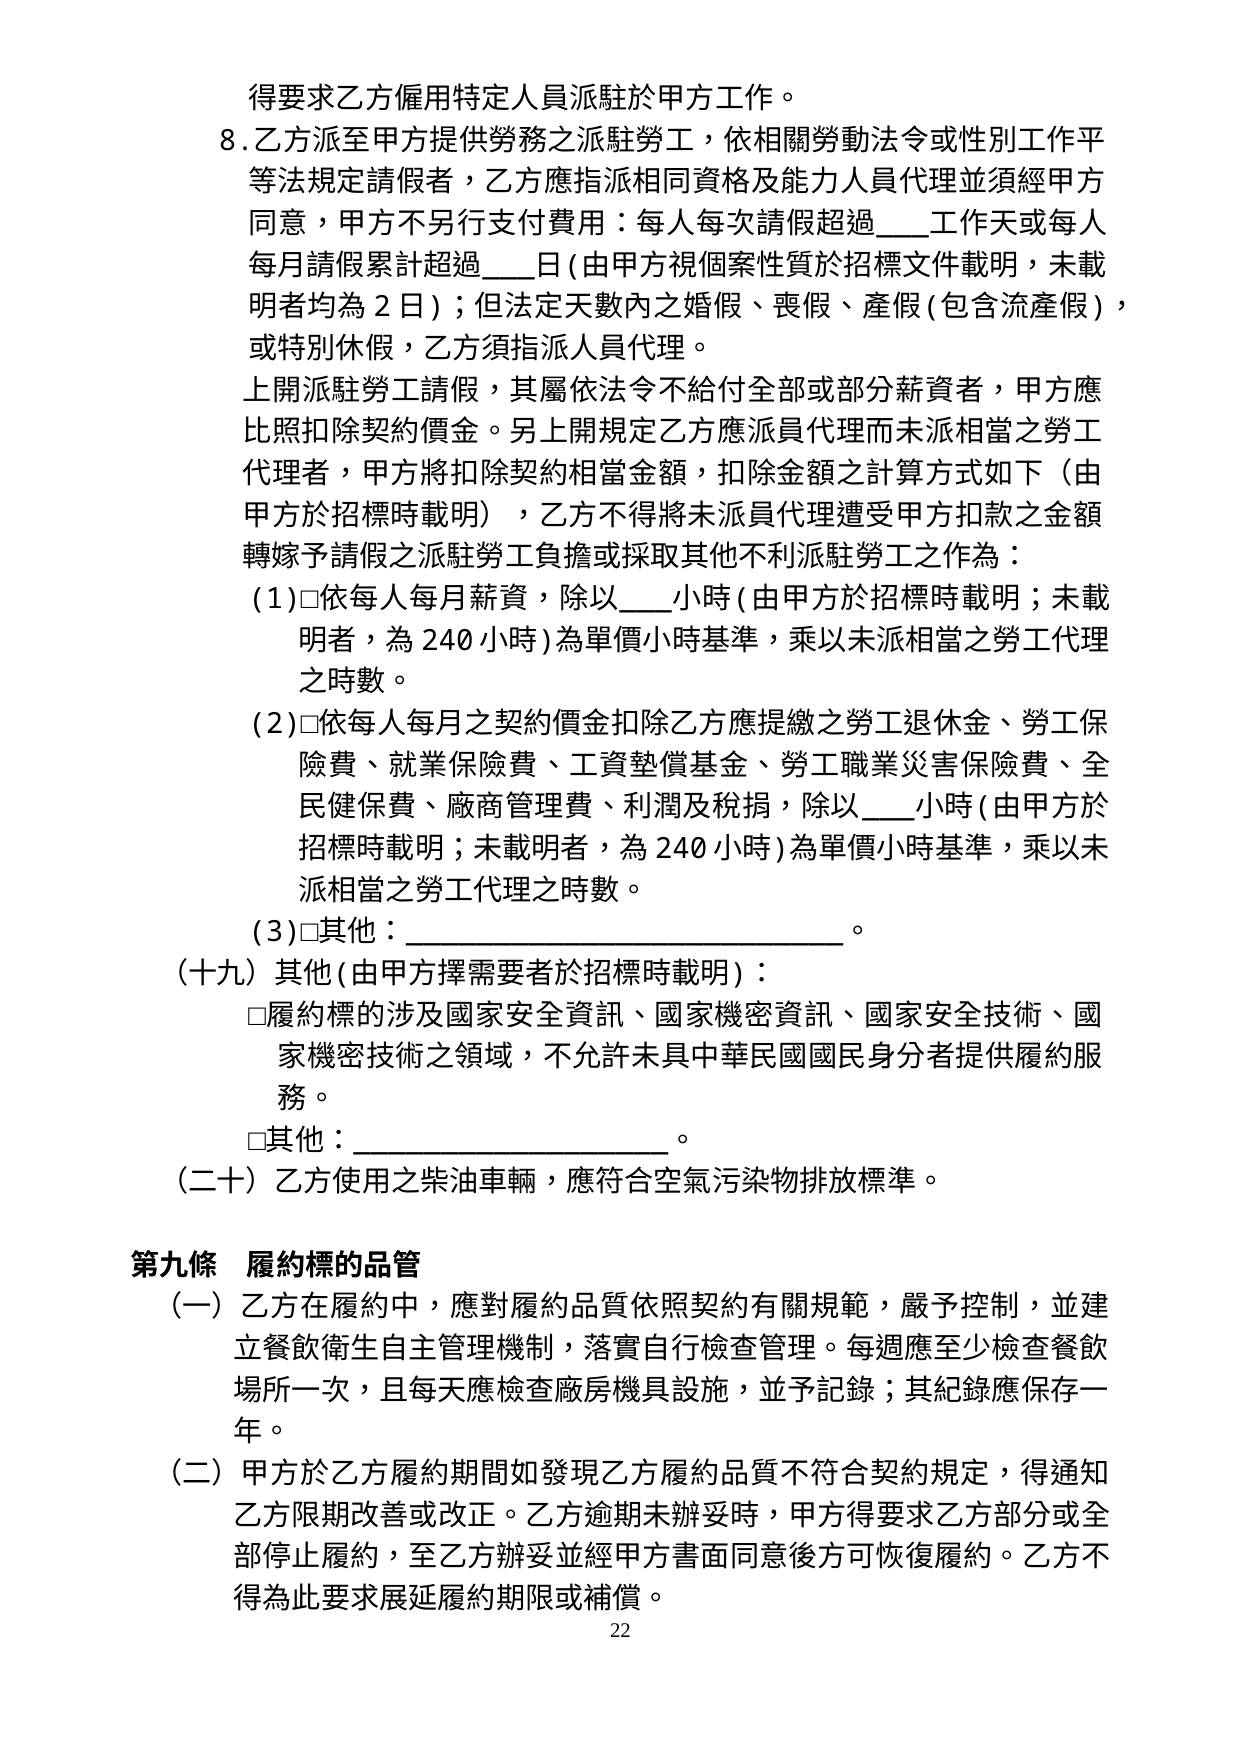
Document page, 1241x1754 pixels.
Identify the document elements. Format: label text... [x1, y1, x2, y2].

list 得要求乙方僱用特定人員派駐於甲方工作。 [218, 75, 1108, 117]
list 乙方派至甲方提供勞務之派駐勞工，依相關勞動法令或性別工作平等法規定請假者，乙方應指派相同資格及能力人員代理並須經甲方同意，甲方不另行支付費用：每人每次請假超過___工作天或每人每月請假累計超過___日(由甲方視個案性質於招標文件載明，未載明者均為2日)；但法定天數內之婚假、喪假、產假(包含流產假)，或特別休假，乙方須指派人員代理。 [218, 117, 1108, 367]
text 上開派駐勞工請假，其屬依法令不給付全部或部分薪資者，甲方應比照扣除契約價金。另上開規定乙方應派員代理而未派相當之勞工代理者，甲方將扣除契約相當金額，扣除金額之計算方式如下（由甲方於招標時載明），乙方不得將未派員代理遭受甲方扣款之金額轉嫁予請假之派駐勞工負擔或採取其他不利派駐勞工之作為： [242, 367, 1104, 575]
list □其他：_________________________。 [248, 908, 1110, 950]
list 甲方於乙方履約期間如發現乙方履約品質不符合契約規定，得通知乙方限期改善或改正。乙方逾期未辦妥時，甲方得要求乙方部分或全部停止履約，至乙方辦妥並經甲方書面同意後方可恢復履約。乙方不得為此要求展延履約期限或補償。 [154, 1450, 1110, 1617]
list □依每人每月之契約價金扣除乙方應提繳之勞工退休金、勞工保險費、就業保險費、工資墊償基金、勞工職業災害保險費、全民健保費、廠商管理費、利潤及稅捐，除以___小時(由甲方於招標時載明；未載明者，為240小時)為單價小時基準，乘以未派相當之勞工代理之時數。 [248, 700, 1110, 908]
list 乙方使用之柴油車輛，應符合空氣污染物排放標準。 [159, 1158, 1110, 1200]
text 第九條 履約標的品管 [130, 1242, 1110, 1283]
text □其他：__________________。 [248, 1117, 1104, 1158]
text □履約標的涉及國家安全資訊、國家機密資訊、國家安全技術、國家機密技術之領域，不允許未具中華民國國民身分者提供履約服務。 [248, 992, 1104, 1117]
list □依每人每月薪資，除以___小時(由甲方於招標時載明；未載明者，為240小時)為單價小時基準，乘以未派相當之勞工代理之時數。 [248, 575, 1110, 700]
list 乙方在履約中，應對履約品質依照契約有關規範，嚴予控制，並建立餐飲衛生自主管理機制，落實自行檢查管理。每週應至少檢查餐飲場所一次，且每天應檢查廠房機具設施，並予記錄；其紀錄應保存一年。 [154, 1283, 1110, 1450]
list 其他(由甲方擇需要者於招標時載明)： [159, 950, 1110, 992]
